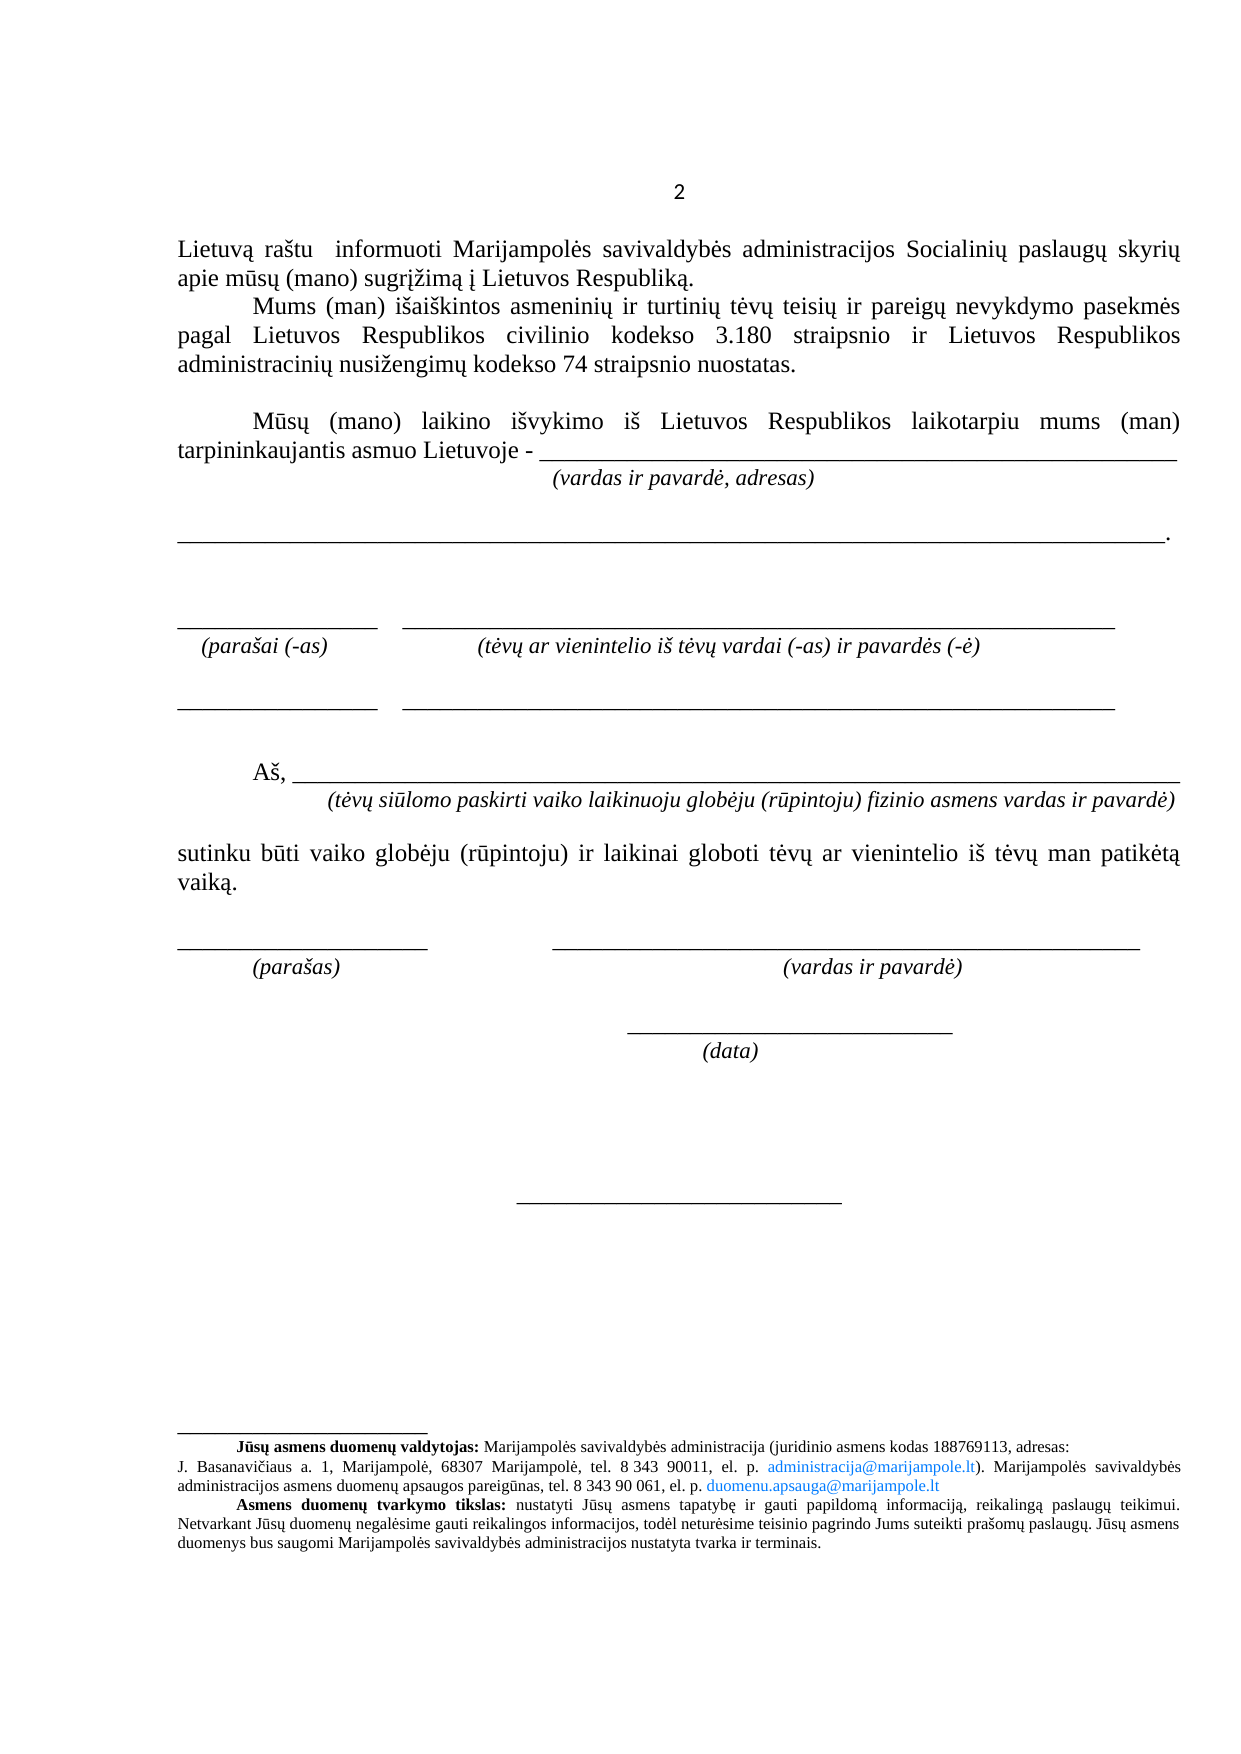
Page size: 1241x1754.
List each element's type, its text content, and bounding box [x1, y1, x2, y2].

text Mūsų (mano) laikino išvykimo iš Lietuvos Respublikos laikotarpiu mums (man) tarpininkaujantis asmuo Lietuvoje - ___________________________________________________ [177, 406, 1181, 464]
text (parašai (-as) (tėvų ar vienintelio iš tėvų vardai (-as) ir pavardės (-ė) [177, 632, 1181, 658]
text Mums (man) išaiškintos asmeninių ir turtinių tėvų teisių ir pareigų nevykdymo pasekmės pagal Lietuvos Respublikos civilinio kodekso 3.180 straipsnio ir Lietuvos Respublikos administracinių nusižengimų kodekso 74 straipsnio nuostatas. [177, 291, 1181, 378]
text ________________ _________________________________________________________ [177, 684, 1181, 713]
text (vardas ir pavardė, adresas) [177, 464, 1181, 490]
text ____________________ _______________________________________________ [177, 924, 1181, 953]
text sutinku būti vaiko globėju (rūpintoju) ir laikinai globoti tėvų ar vienintelio iš tėvų man patikėtą vaiką. [177, 838, 1181, 896]
text (tėvų siūlomo paskirti vaiko laikinuoju globėju (rūpintoju) fizinio asmens vardas ir pavardė) [177, 786, 1181, 812]
text Lietuvą raštu informuoti Marijampolės savivaldybės administracijos Socialinių paslaugų skyrių apie mūsų (mano) sugrįžimą į Lietuvos Respubliką. [177, 234, 1181, 291]
text Aš, _______________________________________________________________________ [177, 757, 1181, 786]
text (data) [177, 1037, 1181, 1063]
text (parašas) (vardas ir pavardė) [177, 953, 1181, 980]
text _______________________________________________________________________________. [177, 517, 1181, 545]
text Asmens duomenų tvarkymo tikslas: nustatyti Jūsų asmens tapatybę ir gauti papildomą informaciją, reikalingą paslaugų teikimui. Netvarkant Jūsų duomenų negalėsime gauti reikalingos informacijos, todėl neturėsime teisinio pagrindo Jums suteikti prašomų paslaugų. Jūsų asmens duomenys bus saugomi Marijampolės savivaldybės administracijos nustatyta tvarka ir terminais. [177, 1495, 1181, 1552]
text ________________ _________________________________________________________ [177, 603, 1181, 632]
text __________________________ [177, 1008, 1181, 1037]
text __________________________ [177, 1178, 1181, 1207]
text J. Basanavičiaus a. 1, Marijampolė, 68307 Marijampolė, tel. 8 343 90011, el. p. administracija@marijampole.lt). Marijampolės savivaldybės administracijos asmens duomenų apsaugos pareigūnas, tel. 8 343 90 061, el. p. duomenu.apsauga@marijampole.lt [177, 1456, 1181, 1495]
text Jūsų asmens duomenų valdytojas: Marijampolės savivaldybės administracija (juridinio asmens kodas 188769113, adresas: [177, 1437, 1181, 1456]
text ____________________ [177, 1408, 1181, 1437]
